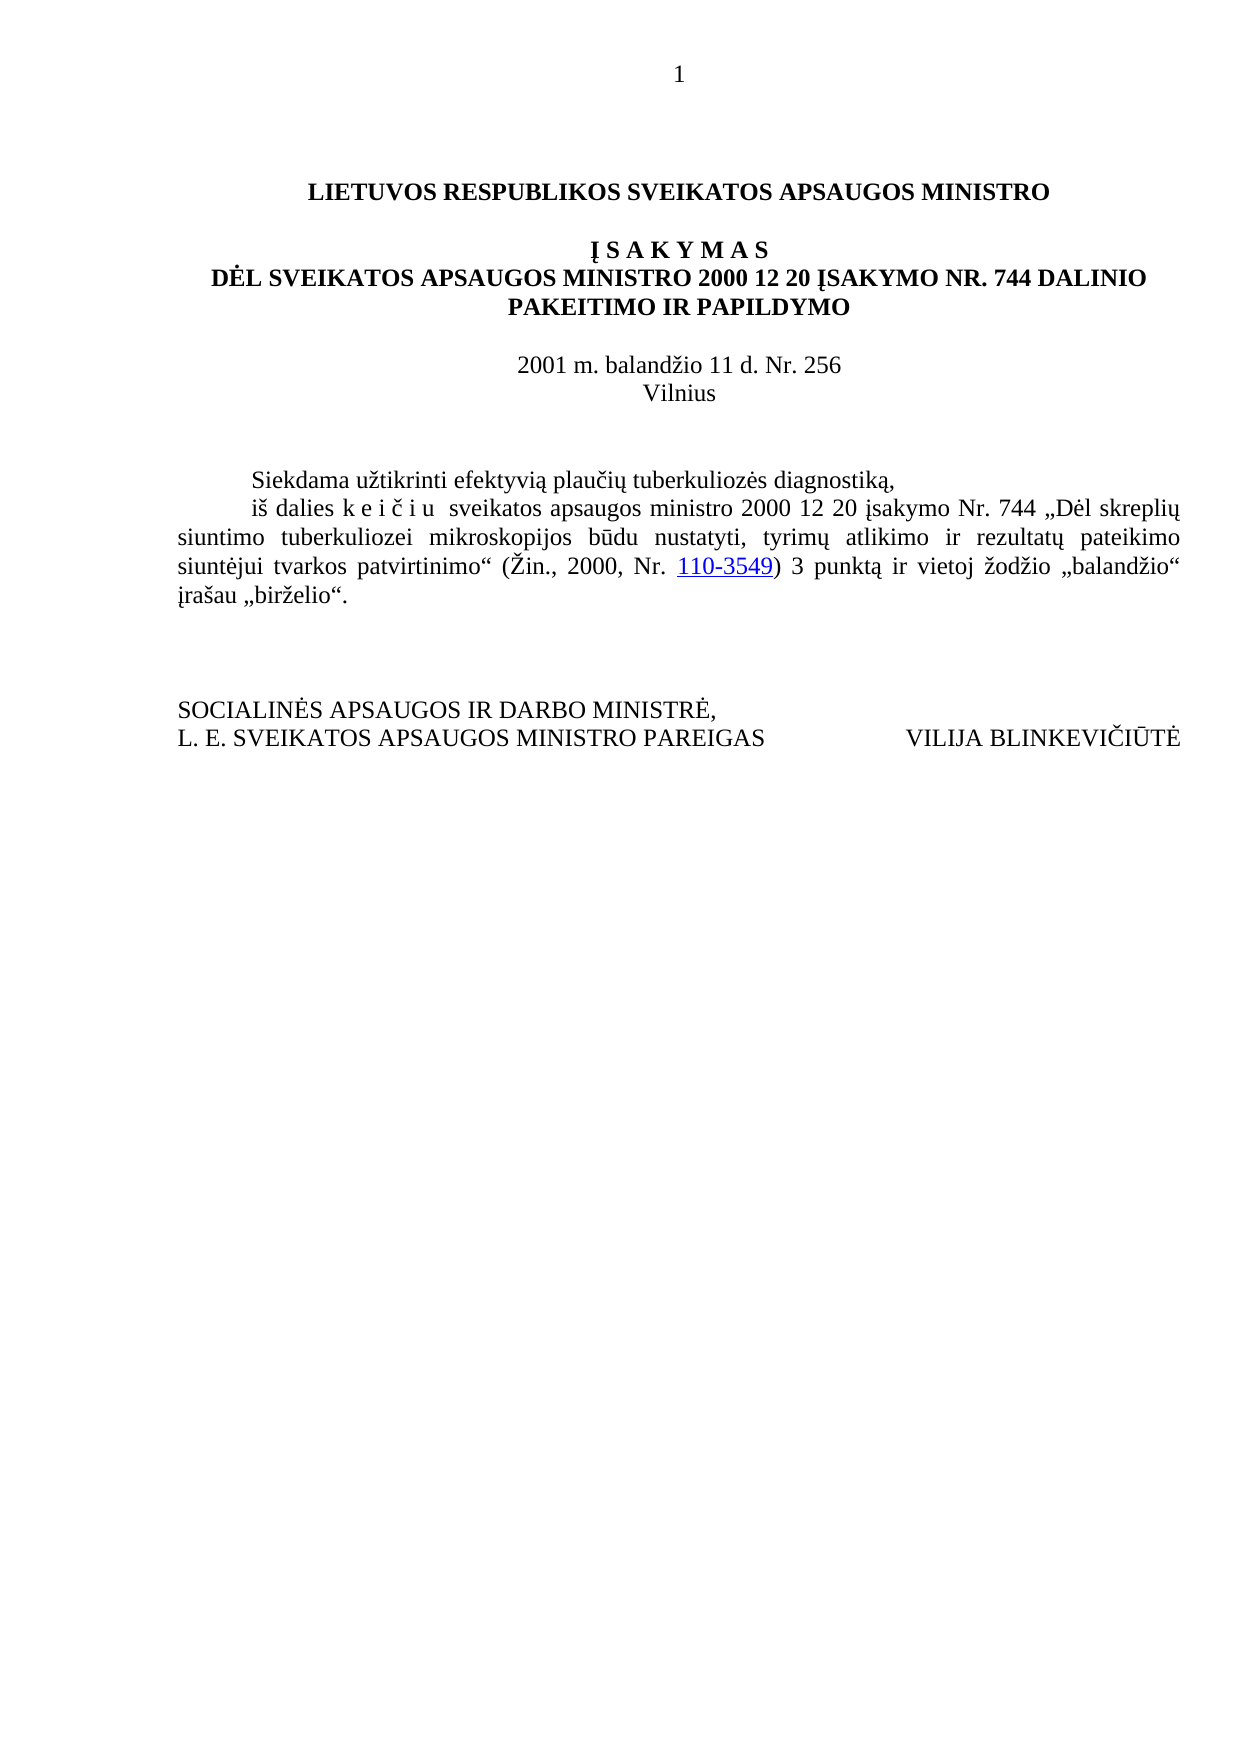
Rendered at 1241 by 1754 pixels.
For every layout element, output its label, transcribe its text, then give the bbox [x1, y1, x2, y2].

text Siekdama užtikrinti efektyvią plaučių tuberkuliozės diagnostiką, [177, 465, 1181, 493]
text LIETUVOS RESPUBLIKOS SVEIKATOS APSAUGOS MINISTRO [177, 177, 1181, 206]
text L. E. SVEIKATOS APSAUGOS MINISTRO PAREIGAS VILIJA BLINKEVIČIŪTĖ [177, 723, 1181, 752]
text DĖL SVEIKATOS APSAUGOS MINISTRO 2000 12 20 ĮSAKYMO Nr. 744 DALINIO PAKEITIMO IR PAPILDYMO [177, 263, 1181, 321]
text Vilnius [177, 378, 1181, 407]
text 2001 m. balandžio 11 d. Nr. 256 [177, 350, 1181, 378]
text Į S A K Y M A S [177, 235, 1181, 263]
text SOCIALINĖS APSAUGOS IR DARBO MINISTRĖ, [177, 695, 1181, 723]
text iš dalies keičiu sveikatos apsaugos ministro 2000 12 20 įsakymo Nr. 744 „Dėl skreplių siuntimo tuberkuliozei mikroskopijos būdu nustatyti, tyrimų atlikimo ir rezultatų pateikimo siuntėjui tvarkos patvirtinimo“ (Žin., 2000, Nr. 110-3549) 3 punktą ir vietoj žodžio „balandžio“ įrašau „birželio“. [177, 493, 1181, 608]
